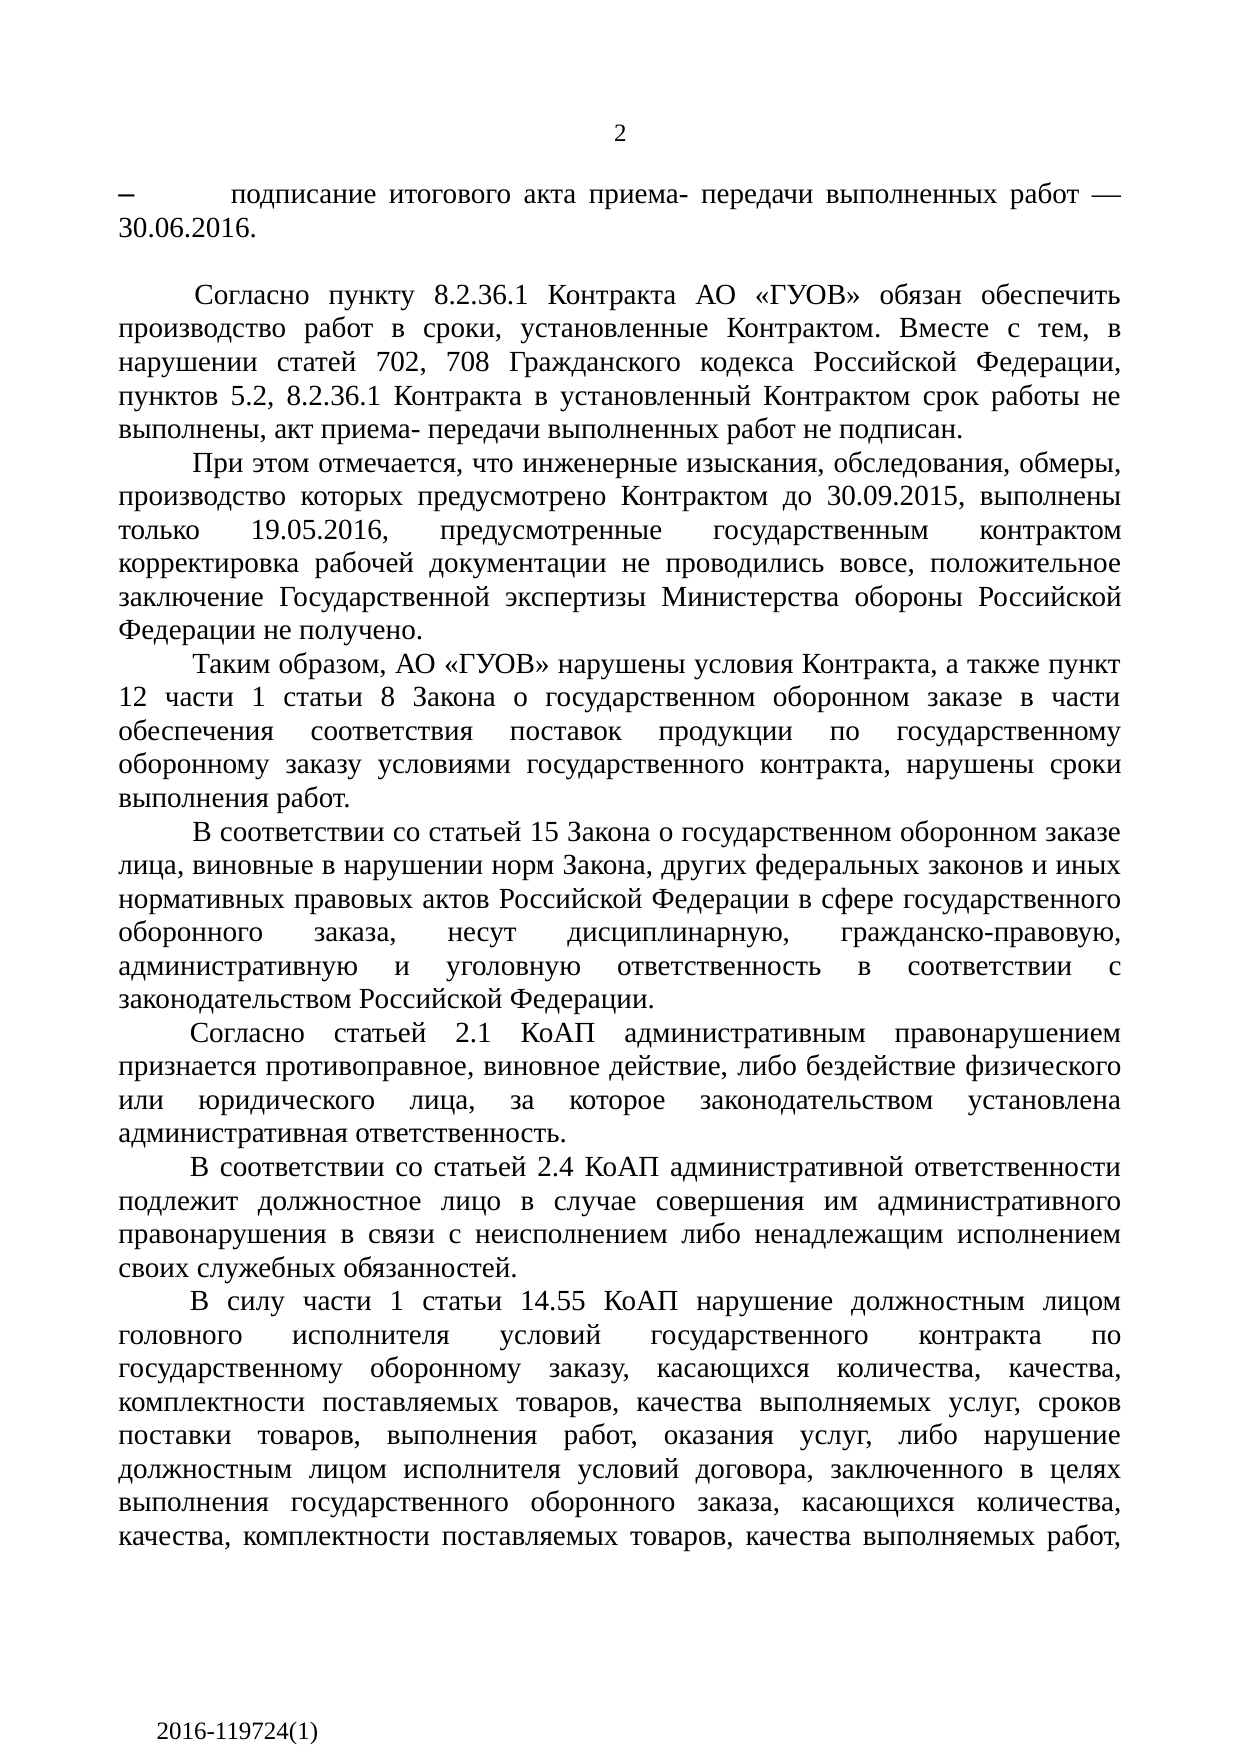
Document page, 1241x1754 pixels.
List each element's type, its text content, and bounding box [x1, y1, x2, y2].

text В соответствии со статьей 2.4 КоАП административной ответственности подлежит должностное лицо в случае совершения им административного правонарушения в связи с неисполнением либо ненадлежащим исполнением своих служебных обязанностей. [118, 1149, 1122, 1283]
text В соответствии со статьей 15 Закона о государственном оборонном заказе лица, виновные в нарушении норм Закона, других федеральных законов и иных нормативных правовых актов Российской Федерации в сфере государственного оборонного заказа, несут дисциплинарную, гражданско-правовую, административную и уголовную ответственность в соответствии с законодательством Российской Федерации. [118, 814, 1122, 1015]
text В силу части 1 статьи 14.55 КоАП нарушение должностным лицом головного исполнителя условий государственного контракта по государственному оборонному заказу, касающихся количества, качества, комплектности поставляемых товаров, качества выполняемых услуг, сроков поставки товаров, выполнения работ, оказания услуг, либо нарушение должностным лицом исполнителя условий договора, заключенного в целях выполнения государственного оборонного заказа, касающихся количества, качества, комплектности поставляемых товаров, качества выполняемых работ, [118, 1283, 1122, 1552]
text Согласно статьей 2.1 КоАП административным правонарушением признается противоправное, виновное действие, либо бездействие физического или юридического лица, за которое законодательством установлена административная ответственность. [118, 1015, 1122, 1149]
text При этом отмечается, что инженерные изыскания, обследования, обмеры, производство которых предусмотрено Контрактом до 30.09.2015, выполнены только 19.05.2016, предусмотренные государственным контрактом корректировка рабочей документации не проводились вовсе, положительное заключение Государственной экспертизы Министерства обороны Российской Федерации не получено. [118, 445, 1122, 646]
list Согласно пункту 8.2.36.1 Контракта АО «ГУОВ» обязан обеспечить производство работ в сроки, установленные Контрактом. Вместе с тем, в нарушении статей 702, 708 Гражданского кодекса Российской Федерации, пунктов 5.2, 8.2.36.1 Контракта в установленный Контрактом срок работы не выполнены, акт приема- передачи выполненных работ не подписан. [118, 277, 1122, 445]
text Таким образом, АО «ГУОВ» нарушены условия Контракта, а также пункт 12 части 1 статьи 8 Закона о государственном оборонном заказе в части обеспечения соответствия поставок продукции по государственному оборонному заказу условиями государственного контракта, нарушены сроки выполнения работ. [118, 646, 1122, 814]
list подписание итогового акта приема- передачи выполненных работ — 30.06.2016. [118, 176, 1122, 243]
